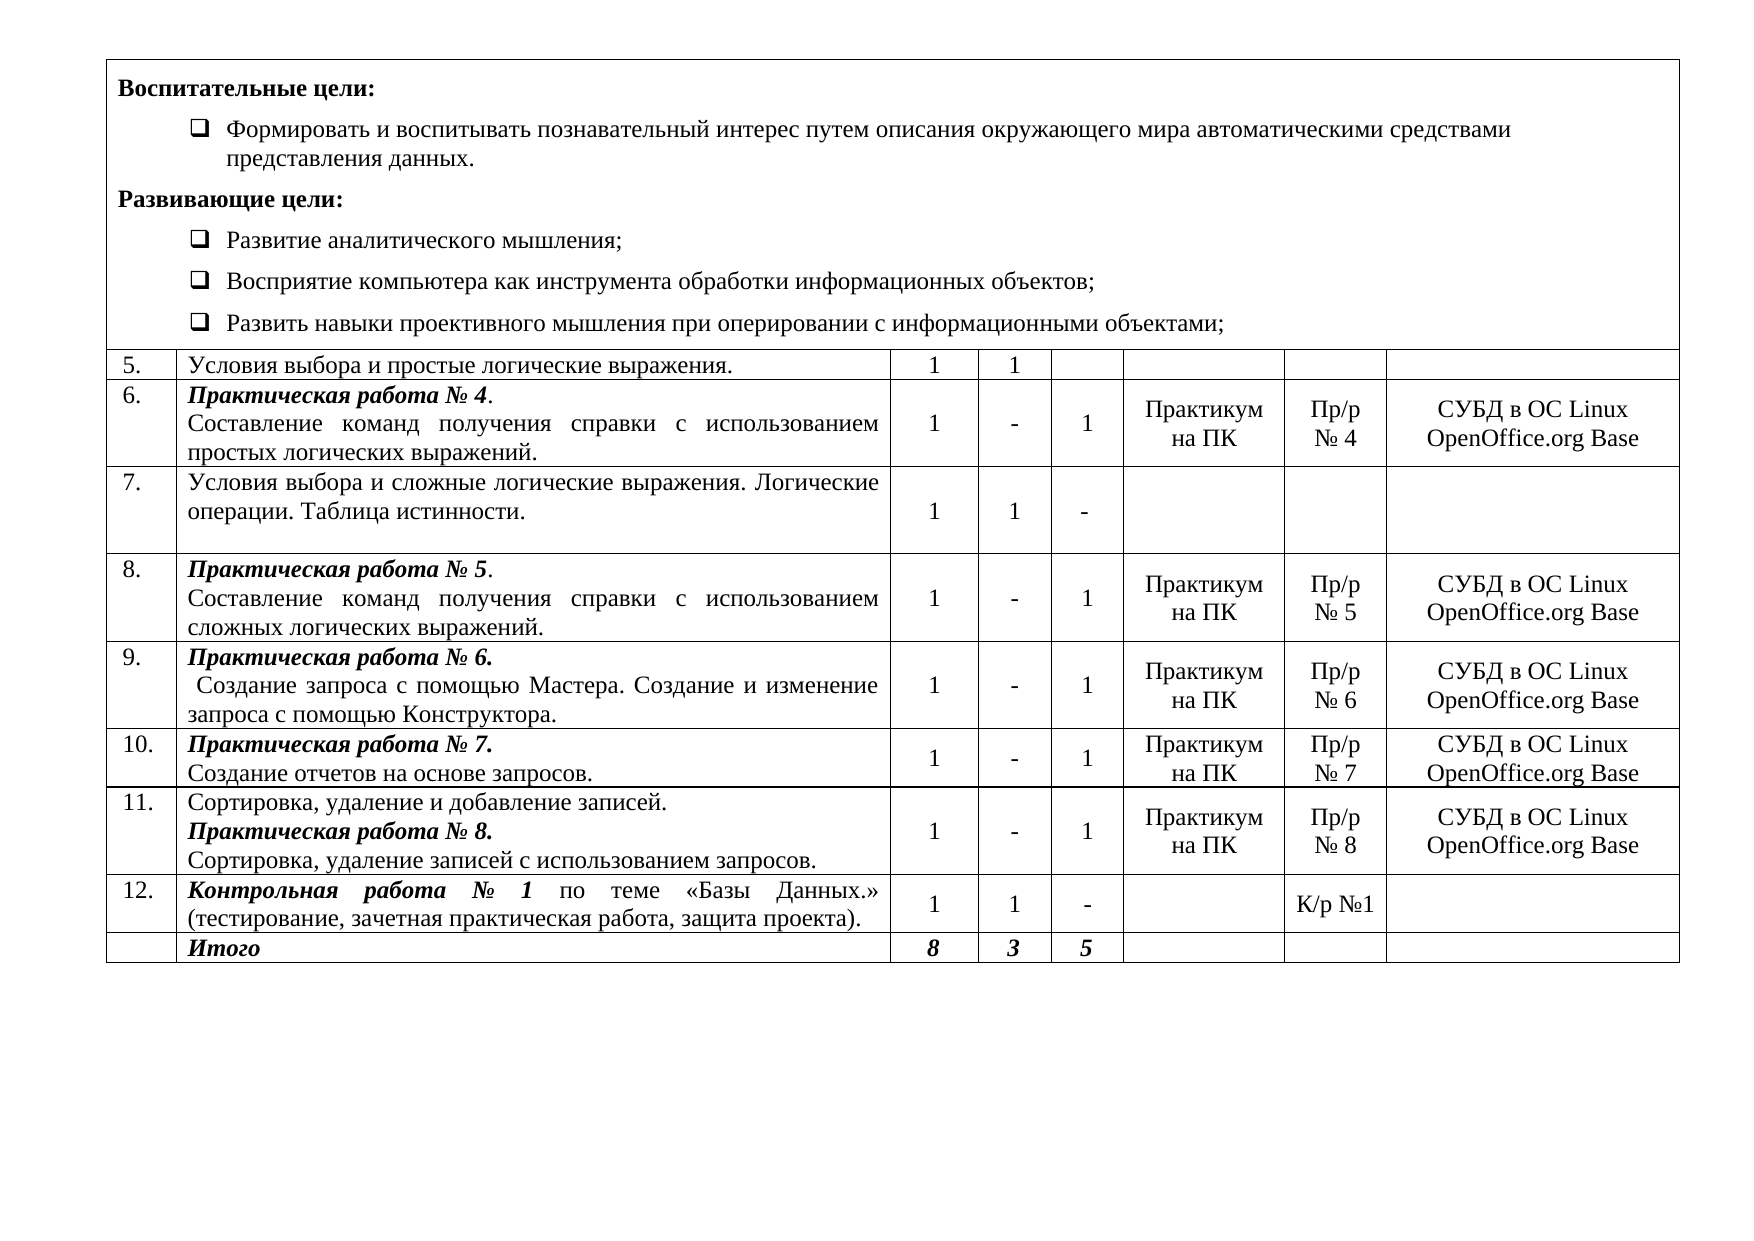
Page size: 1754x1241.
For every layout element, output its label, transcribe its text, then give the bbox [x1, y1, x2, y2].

table_cell 1 [1052, 554, 1123, 641]
table_cell [1285, 933, 1386, 962]
table_cell [1387, 350, 1679, 379]
table_cell К/р №1 [1285, 875, 1386, 932]
table_cell Практическая работа № 5. Составление команд получения справки с использованием сложных логических выражений. [177, 554, 890, 641]
table_cell [107, 350, 176, 379]
table_cell Практикум на ПК [1124, 788, 1284, 874]
table_cell Пр/р № 4 [1285, 380, 1386, 466]
table_cell - [979, 642, 1051, 728]
table_cell 8 [891, 933, 978, 962]
table_cell 5 [1052, 933, 1123, 962]
table_cell [1124, 350, 1284, 379]
table_cell Практикум на ПК [1124, 729, 1284, 786]
table_cell [1387, 467, 1679, 553]
table_cell [1124, 875, 1284, 932]
table_cell 1 [1052, 729, 1123, 786]
table_cell - [979, 554, 1051, 641]
table_cell 1 [891, 875, 978, 932]
table_cell Контрольная работа № 1 по теме «Базы Данных.» (тестирование, зачетная практическая работа, защита проекта). [177, 875, 890, 932]
table_cell 1 [891, 380, 978, 466]
table_cell [1124, 467, 1284, 553]
table_cell [1124, 933, 1284, 962]
table_cell Пр/р № 6 [1285, 642, 1386, 728]
table_cell 1 [891, 350, 978, 379]
table_cell Пр/р № 5 [1285, 554, 1386, 641]
table_cell [107, 554, 176, 641]
table_cell Практикум на ПК [1124, 380, 1284, 466]
table_cell Практическая работа № 4. Составление команд получения справки с использованием простых логических выражений. [177, 380, 890, 466]
table_cell Воспитательные цели: Формировать и воспитывать познавательный интерес путем описания окружающего мира автоматическими средствами представления данных. Развивающие цели: Развитие аналитического мышления; Восприятие компьютера как инструмента обработки информационных объектов; Развить навыки проективного мышления при оперировании с информационными объектами; [107, 60, 1679, 349]
table_cell 1 [891, 467, 978, 553]
table_cell Итого [177, 933, 890, 962]
table_cell - [979, 788, 1051, 874]
table_cell - [979, 380, 1051, 466]
table_cell 1 [1052, 642, 1123, 728]
table_cell Пр/р № 7 [1285, 729, 1386, 786]
table_cell 1 [1052, 380, 1123, 466]
table_cell - [979, 729, 1051, 786]
table_cell Условия выбора и сложные логические выражения. Логические операции. Таблица истинности. [177, 467, 890, 553]
table_cell 1 [1052, 788, 1123, 874]
table_cell Практикум на ПК [1124, 642, 1284, 728]
table_cell - [1052, 875, 1123, 932]
table_cell 1 [979, 875, 1051, 932]
table_cell Пр/р № 8 [1285, 788, 1386, 874]
table_cell 3 [979, 933, 1051, 962]
table_cell 1 [891, 788, 978, 874]
table_cell Практическая работа № 7. Создание отчетов на основе запросов. [177, 729, 890, 786]
table_cell [107, 642, 176, 728]
table_cell [107, 788, 176, 874]
table_cell Сортировка, удаление и добавление записей. Практическая работа № 8. Сортировка, удаление записей с использованием запросов. [177, 788, 890, 874]
table_cell [1387, 933, 1679, 962]
table_cell [1285, 350, 1386, 379]
table_cell 1 [979, 350, 1051, 379]
table_cell [107, 467, 176, 553]
table_cell 1 [891, 554, 978, 641]
table_cell [107, 729, 176, 786]
table_cell СУБД в ОС Linux OpenOffice.org Base [1387, 380, 1679, 466]
table_cell СУБД в ОС Linux OpenOffice.org Base [1387, 554, 1679, 641]
table_cell [1387, 875, 1679, 932]
table_cell Условия выбора и простые логические выражения. [177, 350, 890, 379]
table_cell [107, 875, 176, 932]
table_cell СУБД в ОС Linux OpenOffice.org Base [1387, 788, 1679, 874]
table_cell [1285, 467, 1386, 553]
table_cell СУБД в ОС Linux OpenOffice.org Base [1387, 729, 1679, 786]
table_cell Практикум на ПК [1124, 554, 1284, 641]
table_cell 1 [891, 729, 978, 786]
table_cell [107, 380, 176, 466]
table_cell Практическая работа № 6. Создание запроса с помощью Мастера. Создание и изменение запроса с помощью Конструктора. [177, 642, 890, 728]
table_cell [1052, 350, 1123, 379]
table_cell [107, 933, 176, 962]
table_cell СУБД в ОС Linux OpenOffice.org Base [1387, 642, 1679, 728]
table_cell - [1052, 467, 1123, 553]
table_cell 1 [891, 642, 978, 728]
table_cell 1 [979, 467, 1051, 553]
